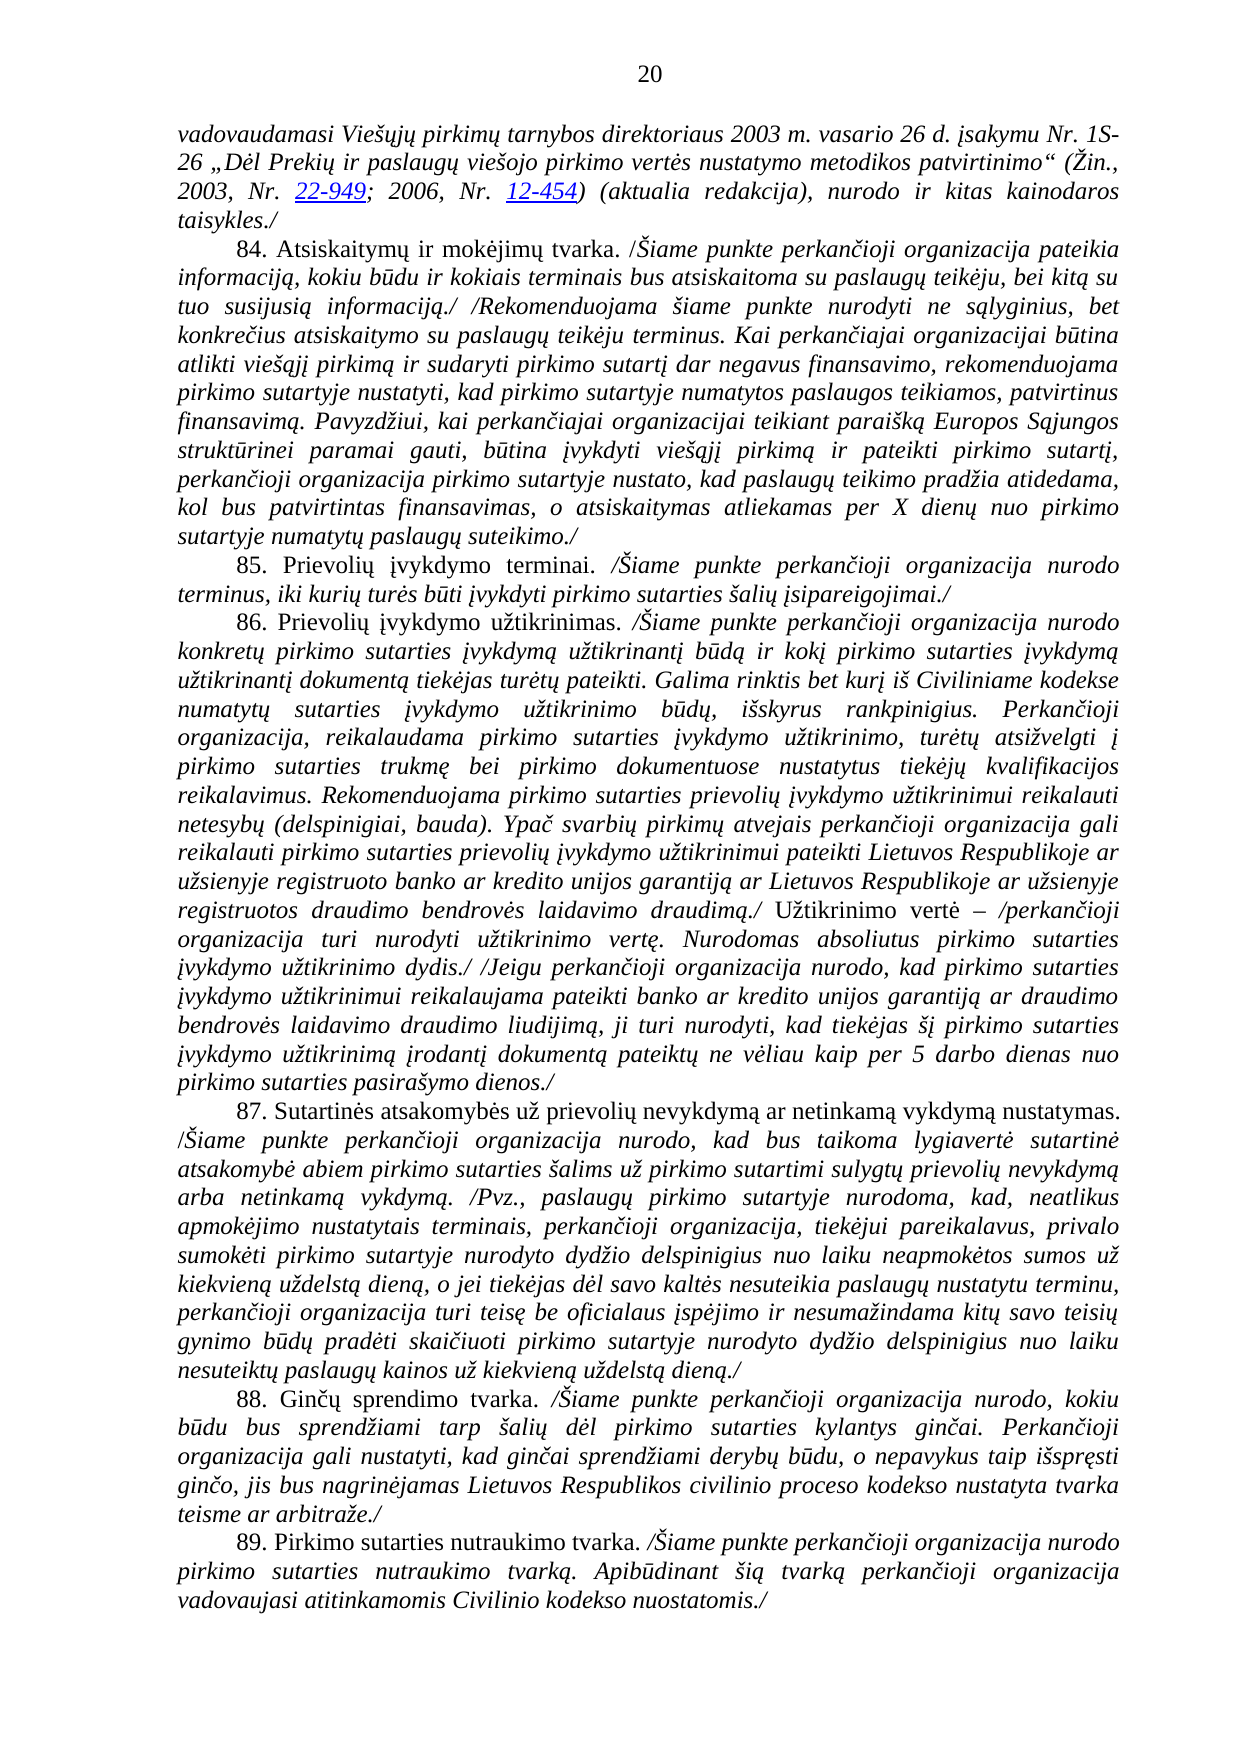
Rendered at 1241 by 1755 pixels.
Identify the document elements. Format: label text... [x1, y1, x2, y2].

text 85. Prievolių įvykdymo terminai. /Šiame punkte perkančioji organizacija nurodo terminus, iki kurių turės būti įvykdyti pirkimo sutarties šalių įsipareigojimai./ [177, 550, 1122, 607]
text 84. Atsiskaitymų ir mokėjimų tvarka. /Šiame punkte perkančioji organizacija pateikia informaciją, kokiu būdu ir kokiais terminais bus atsiskaitoma su paslaugų teikėju, bei kitą su tuo susijusią informaciją./ /Rekomenduojama šiame punkte nurodyti ne sąlyginius, bet konkrečius atsiskaitymo su paslaugų teikėju terminus. Kai perkančiajai organizacijai būtina atlikti viešąjį pirkimą ir sudaryti pirkimo sutartį dar negavus finansavimo, rekomenduojama pirkimo sutartyje nustatyti, kad pirkimo sutartyje numatytos paslaugos teikiamos, patvirtinus finansavimą. Pavyzdžiui, kai perkančiajai organizacijai teikiant paraišką Europos Sąjungos struktūrinei paramai gauti, būtina įvykdyti viešąjį pirkimą ir pateikti pirkimo sutartį, perkančioji organizacija pirkimo sutartyje nustato, kad paslaugų teikimo pradžia atidedama, kol bus patvirtintas finansavimas, o atsiskaitymas atliekamas per X dienų nuo pirkimo sutartyje numatytų paslaugų suteikimo./ [177, 234, 1122, 550]
text 87. Sutartinės atsakomybės už prievolių nevykdymą ar netinkamą vykdymą nustatymas. /Šiame punkte perkančioji organizacija nurodo, kad bus taikoma lygiavertė sutartinė atsakomybė abiem pirkimo sutarties šalims už pirkimo sutartimi sulygtų prievolių nevykdymą arba netinkamą vykdymą. /Pvz., paslaugų pirkimo sutartyje nurodoma, kad, neatlikus apmokėjimo nustatytais terminais, perkančioji organizacija, tiekėjui pareikalavus, privalo sumokėti pirkimo sutartyje nurodyto dydžio delspinigius nuo laiku neapmokėtos sumos už kiekvieną uždelstą dieną, o jei tiekėjas dėl savo kaltės nesuteikia paslaugų nustatytu terminu, perkančioji organizacija turi teisę be oficialaus įspėjimo ir nesumažindama kitų savo teisių gynimo būdų pradėti skaičiuoti pirkimo sutartyje nurodyto dydžio delspinigius nuo laiku nesuteiktų paslaugų kainos už kiekvieną uždelstą dieną./ [177, 1096, 1122, 1384]
text 89. Pirkimo sutarties nutraukimo tvarka. /Šiame punkte perkančioji organizacija nurodo pirkimo sutarties nutraukimo tvarką. Apibūdinant šią tvarką perkančioji organizacija vadovaujasi atitinkamomis Civilinio kodekso nuostatomis./ [177, 1527, 1122, 1614]
text 88. Ginčų sprendimo tvarka. /Šiame punkte perkančioji organizacija nurodo, kokiu būdu bus sprendžiami tarp šalių dėl pirkimo sutarties kylantys ginčai. Perkančioji organizacija gali nustatyti, kad ginčai sprendžiami derybų būdu, o nepavykus taip išspręsti ginčo, jis bus nagrinėjamas Lietuvos Respublikos civilinio proceso kodekso nustatyta tvarka teisme ar arbitraže./ [177, 1384, 1122, 1527]
text 86. Prievolių įvykdymo užtikrinimas. /Šiame punkte perkančioji organizacija nurodo konkretų pirkimo sutarties įvykdymą užtikrinantį būdą ir kokį pirkimo sutarties įvykdymą užtikrinantį dokumentą tiekėjas turėtų pateikti. Galima rinktis bet kurį iš Civiliniame kodekse numatytų sutarties įvykdymo užtikrinimo būdų, išskyrus rankpinigius. Perkančioji organizacija, reikalaudama pirkimo sutarties įvykdymo užtikrinimo, turėtų atsižvelgti į pirkimo sutarties trukmę bei pirkimo dokumentuose nustatytus tiekėjų kvalifikacijos reikalavimus. Rekomenduojama pirkimo sutarties prievolių įvykdymo užtikrinimui reikalauti netesybų (delspinigiai, bauda). Ypač svarbių pirkimų atvejais perkančioji organizacija gali reikalauti pirkimo sutarties prievolių įvykdymo užtikrinimui pateikti Lietuvos Respublikoje ar užsienyje registruoto banko ar kredito unijos garantiją ar Lietuvos Respublikoje ar užsienyje registruotos draudimo bendrovės laidavimo draudimą./ Užtikrinimo vertė – /perkančioji organizacija turi nurodyti užtikrinimo vertę. Nurodomas absoliutus pirkimo sutarties įvykdymo užtikrinimo dydis./ /Jeigu perkančioji organizacija nurodo, kad pirkimo sutarties įvykdymo užtikrinimui reikalaujama pateikti banko ar kredito unijos garantiją ar draudimo bendrovės laidavimo draudimo liudijimą, ji turi nurodyti, kad tiekėjas šį pirkimo sutarties įvykdymo užtikrinimą įrodantį dokumentą pateiktų ne vėliau kaip per 5 darbo dienas nuo pirkimo sutarties pasirašymo dienos./ [177, 607, 1122, 1096]
text vadovaudamasi Viešųjų pirkimų tarnybos direktoriaus 2003 m. vasario 26 d. įsakymu Nr. 1S-26 „Dėl Prekių ir paslaugų viešojo pirkimo vertės nustatymo metodikos patvirtinimo“ (Žin., 2003, Nr. 22-949; 2006, Nr. 12-454) (aktualia redakcija), nurodo ir kitas kainodaros taisykles./ [177, 119, 1122, 234]
